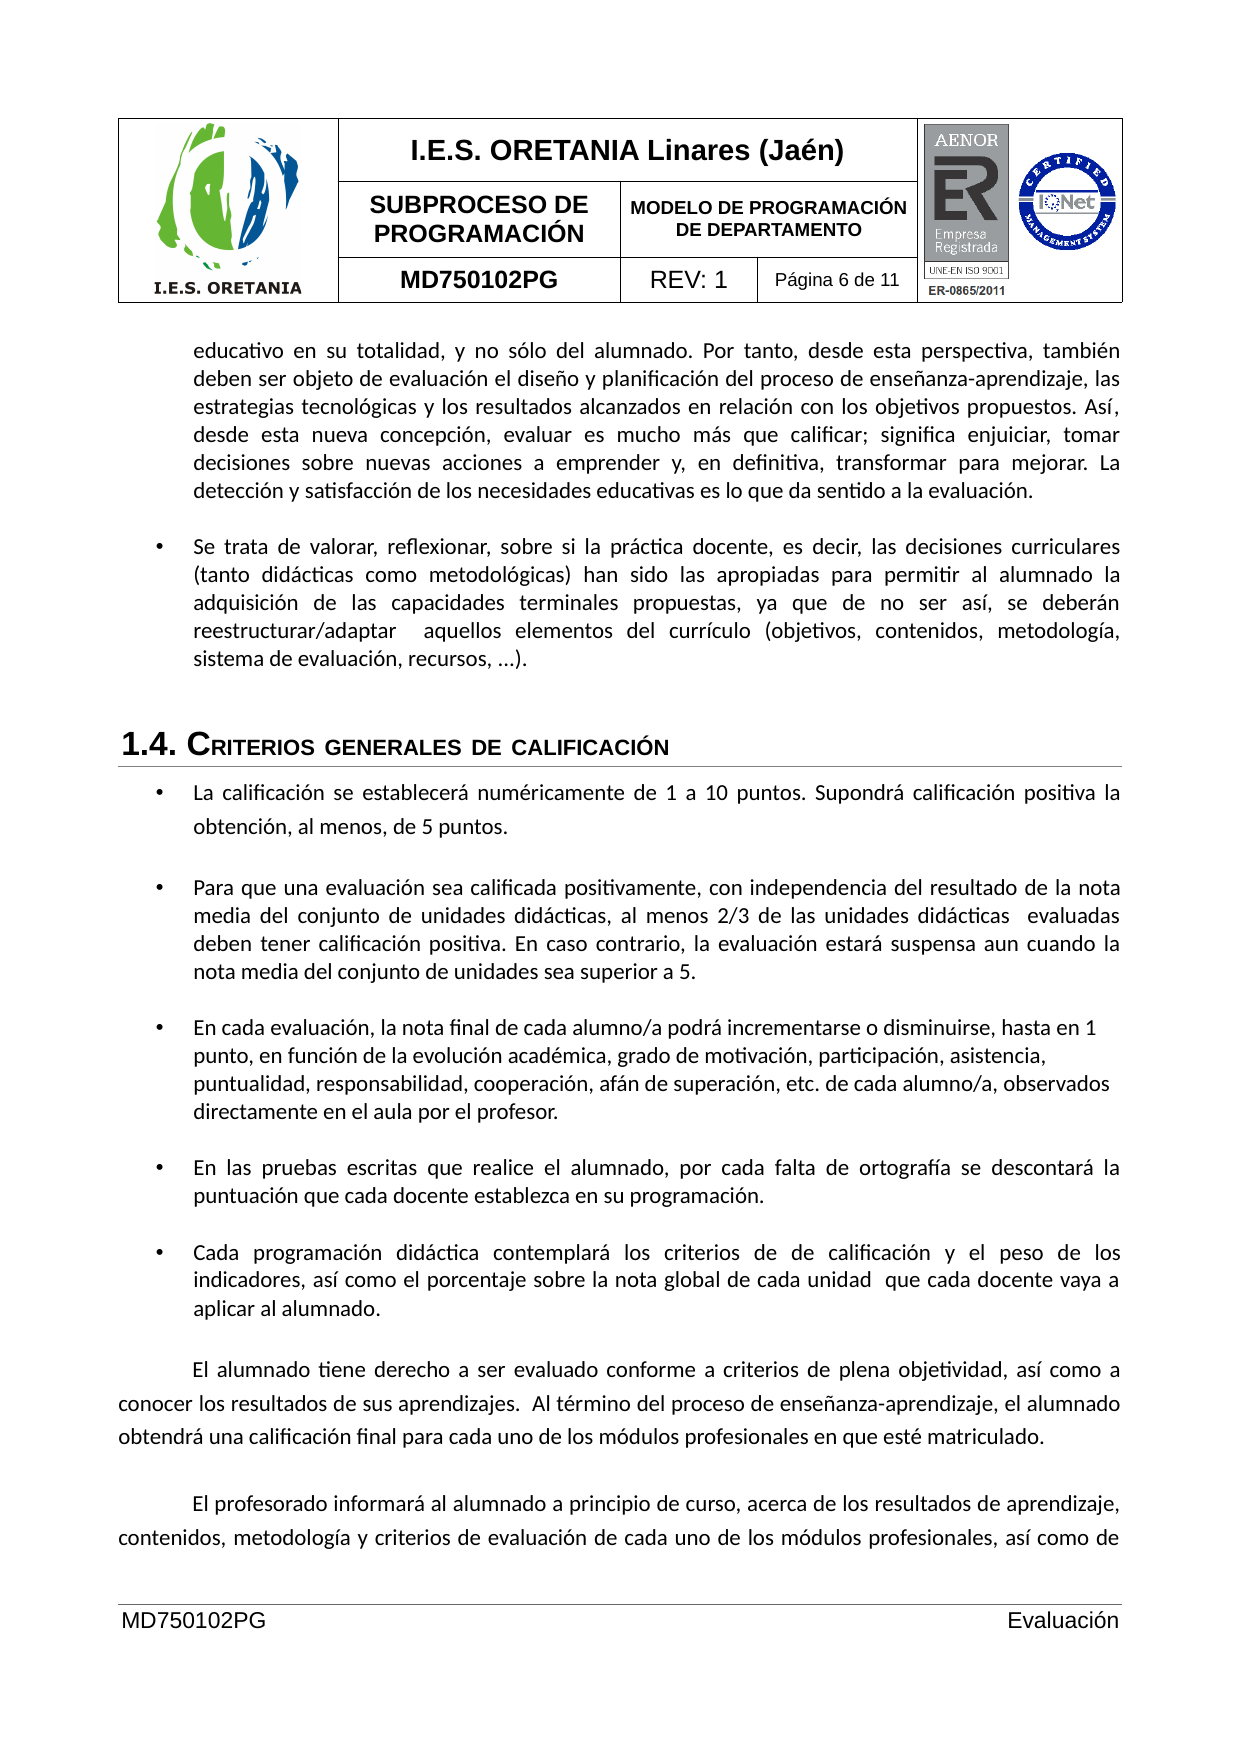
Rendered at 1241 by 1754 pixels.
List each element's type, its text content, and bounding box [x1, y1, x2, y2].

list En las pruebas escritas que realice el alumnado, por cada falta de ortografía se descontará la puntuación que cada docente establezca en su programación. [156, 1153, 1122, 1209]
list Se trata de valorar, reflexionar, sobre si la práctica docente, es decir, las decisiones curriculares (tanto didácticas como metodológicas) han sido las apropiadas para permitir al alumnado la adquisición de las capacidades terminales propuestas, ya que de no ser así, se deberán reestructurar/adaptar aquellos elementos del currículo (objetivos, contenidos, metodología, sistema de evaluación, recursos, ...). [156, 532, 1122, 672]
text El alumnado tiene derecho a ser evaluado conforme a criterios de plena objetividad, así como a conocer los resultados de sus aprendizajes. Al término del proceso de enseñanza-aprendizaje, el alumnado obtendrá una calificación final para cada uno de los módulos profesionales en que esté matriculado. [118, 1355, 1122, 1450]
list La calificación se establecerá numéricamente de 1 a 10 puntos. Supondrá calificación positiva la obtención, al menos, de 5 puntos. [156, 778, 1122, 840]
picture [154, 123, 302, 294]
subtitle Criterios generales de calificación [118, 721, 1122, 766]
picture [922, 123, 1117, 301]
list En cada evaluación, la nota final de cada alumno/a podrá incrementarse o disminuirse, hasta en 1 punto, en función de la evolución académica, grado de motivación, participación, asistencia, puntualidad, responsabilidad, cooperación, afán de superación, etc. de cada alumno/a, observados directamente en el aula por el profesor. [156, 1013, 1122, 1126]
list Cada programación didáctica contemplará los criterios de de calificación y el peso de los indicadores, así como el porcentaje sobre la nota global de cada unidad que cada docente vaya a aplicar al alumnado. [156, 1238, 1122, 1322]
list Para que una evaluación sea calificada positivamente, con independencia del resultado de la nota media del conjunto de unidades didácticas, al menos 2/3 de las unidades didácticas evaluadas deben tener calificación positiva. En caso contrario, la evaluación estará suspensa aun cuando la nota media del conjunto de unidades sea superior a 5. [156, 873, 1122, 985]
list educativo en su totalidad, y no sólo del alumnado. Por tanto, desde esta perspectiva, también deben ser objeto de evaluación el diseño y planificación del proceso de enseñanza-aprendizaje, las estrategias tecnológicas y los resultados alcanzados en relación con los objetivos propuestos. Así, desde esta nueva concepción, evaluar es mucho más que calificar; significa enjuiciar, tomar decisiones sobre nuevas acciones a emprender y, en definitiva, transformar para mejorar. La detección y satisfacción de los necesidades educativas es lo que da sentido a la evaluación. [156, 336, 1122, 504]
text El profesorado informará al alumnado a principio de curso, acerca de los resultados de aprendizaje, contenidos, metodología y criterios de evaluación de cada uno de los módulos profesionales, así como de [118, 1489, 1122, 1551]
